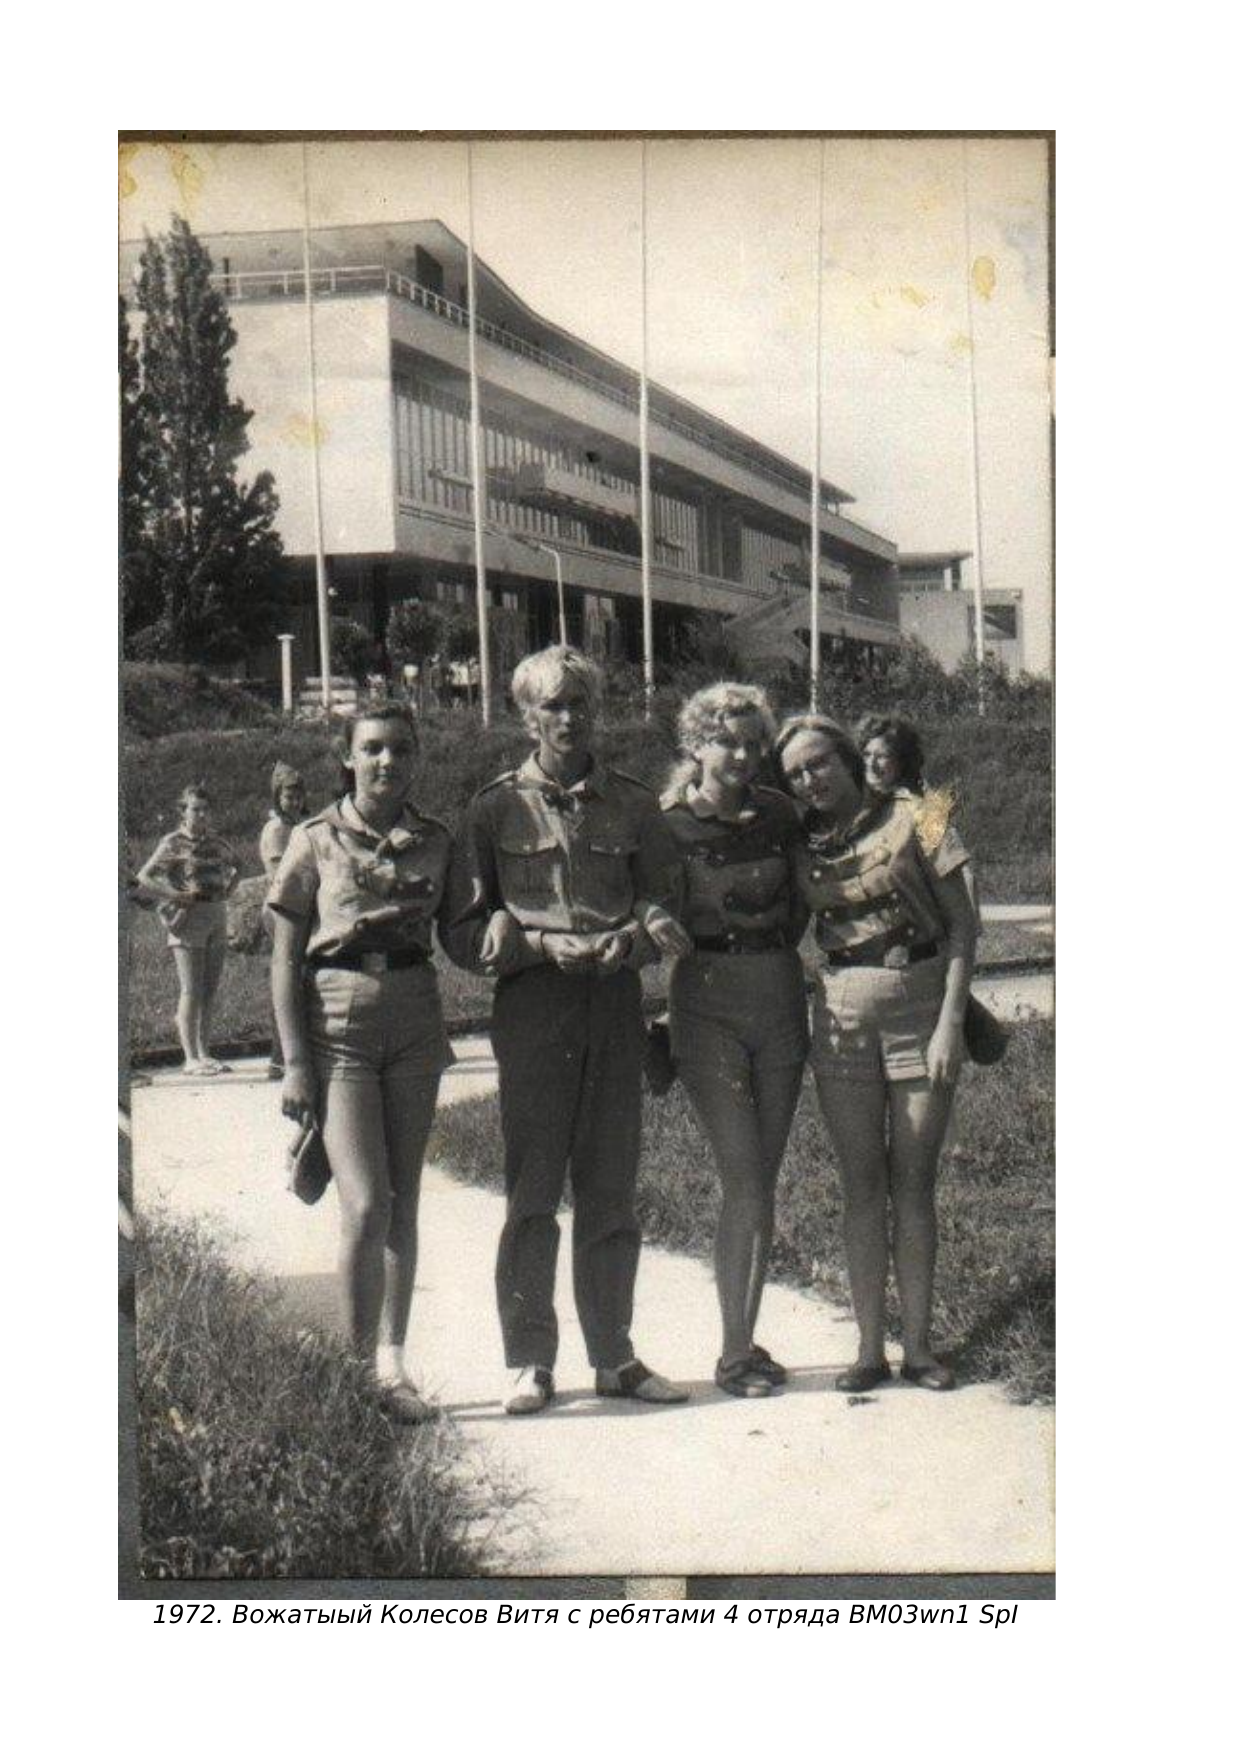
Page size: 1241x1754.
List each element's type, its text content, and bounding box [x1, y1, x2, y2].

picture [118, 130, 1056, 1600]
text 1972. Вожатыый Колесов Витя с ребятами 4 отряда BM03wn1 SpI [118, 1600, 1056, 1629]
